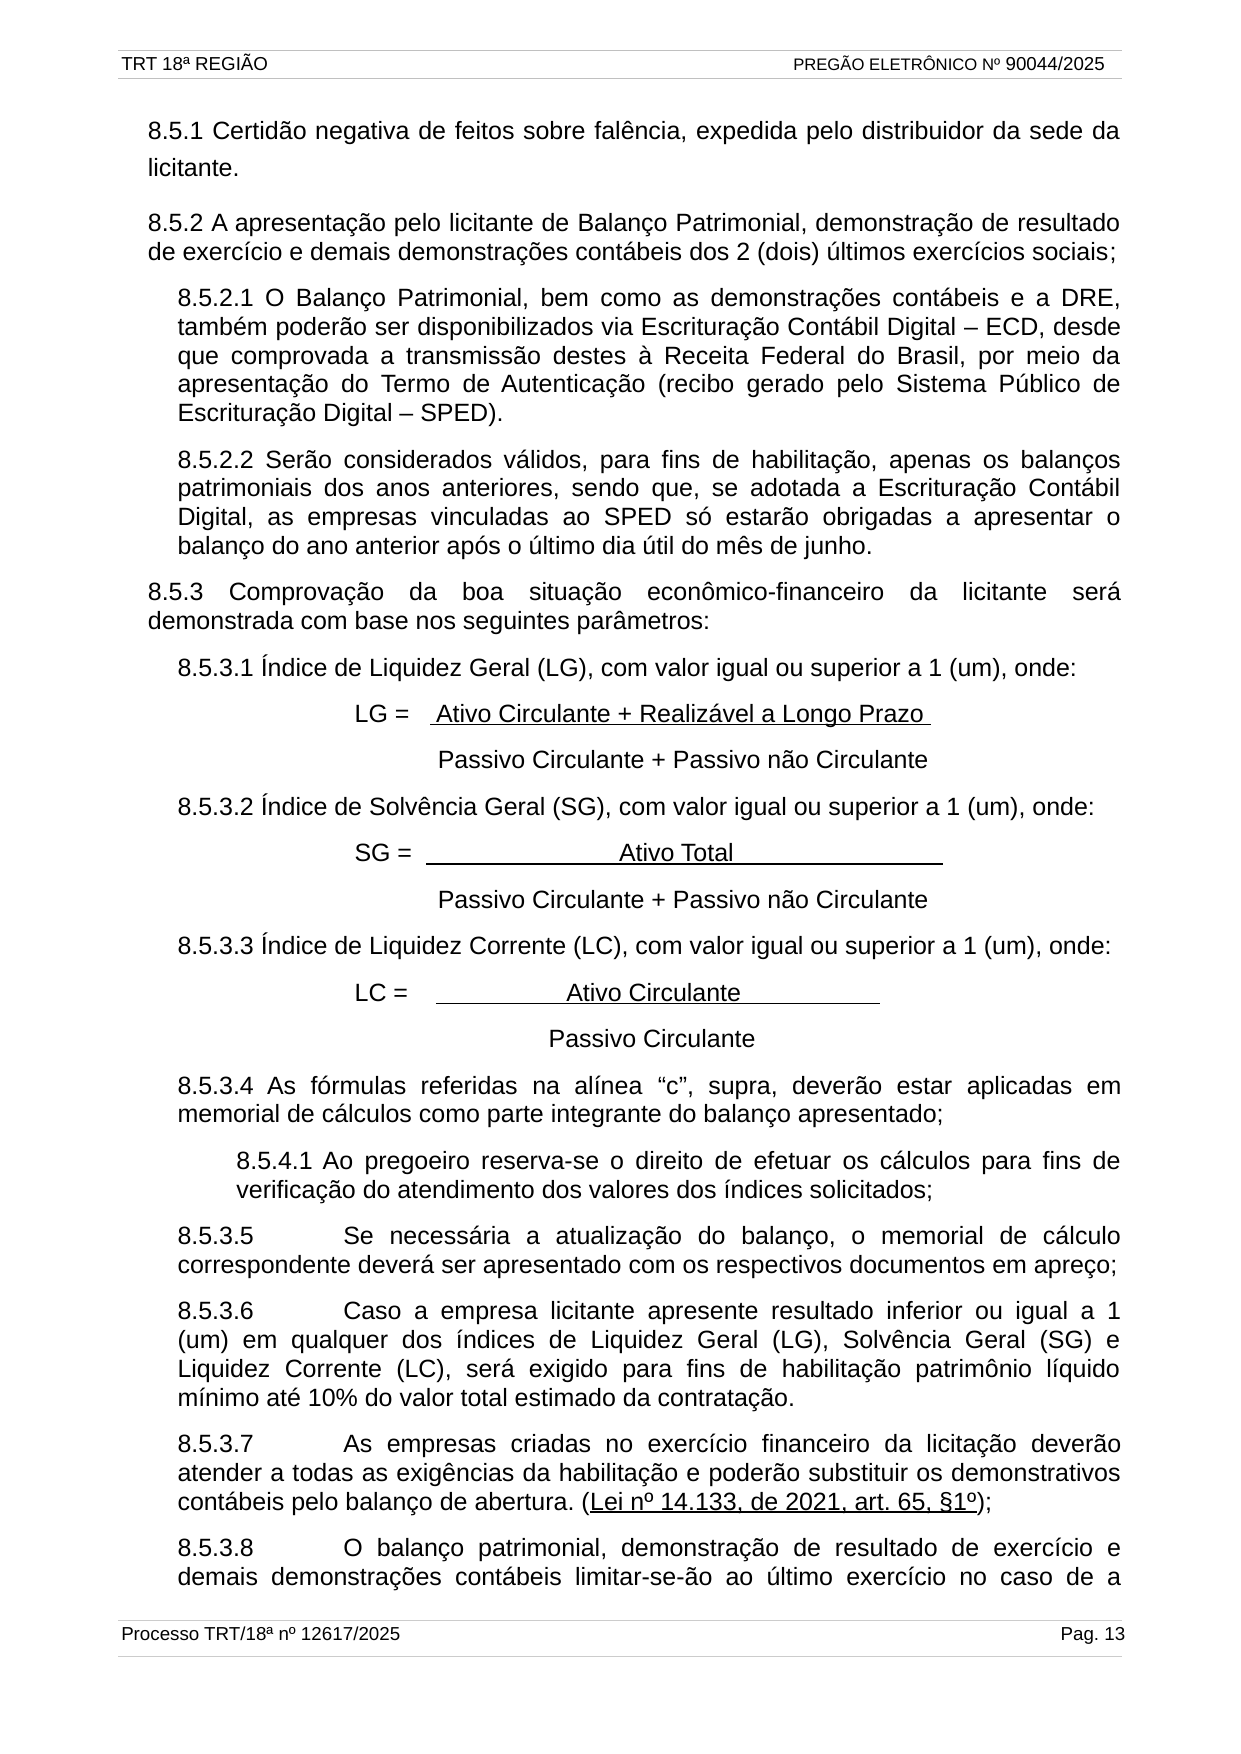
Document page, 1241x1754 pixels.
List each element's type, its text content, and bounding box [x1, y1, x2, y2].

text Passivo Circulante [354, 1024, 1122, 1053]
text 8.5.3.3 Índice de Liquidez Corrente (LC), com valor igual ou superior a 1 (um), onde: [177, 931, 1122, 960]
text 8.5.1 Certidão negativa de feitos sobre falência, expedida pelo distribuidor da sede da licitante. [148, 116, 1122, 182]
text 8.5.2.2 Serão considerados válidos, para fins de habilitação, apenas os balanços patrimoniais dos anos anteriores, sendo que, se adotada a Escrituração Contábil Digital, as empresas vinculadas ao SPED só estarão obrigadas a apresentar o balanço do ano anterior após o último dia útil do mês de junho. [177, 444, 1122, 559]
text 8.5.3.8 O balanço patrimonial, demonstração de resultado de exercício e demais demonstrações contábeis limitar-se-ão ao último exercício no caso de a [177, 1533, 1122, 1590]
text 8.5.3 Comprovação da boa situação econômico-financeiro da licitante será demonstrada com base nos seguintes parâmetros: [148, 577, 1122, 635]
text 8.5.3.4 As fórmulas referidas na alínea “c”, supra, deverão estar aplicadas em memorial de cálculos como parte integrante do balanço apresentado; [177, 1071, 1122, 1128]
text 8.5.4.1 Ao pregoeiro reserva-se o direito de efetuar os cálculos para fins de verificação do atendimento dos valores dos índices solicitados; [236, 1146, 1122, 1203]
text 8.5.3.2 Índice de Solvência Geral (SG), com valor igual ou superior a 1 (um), onde: [177, 792, 1122, 821]
text Passivo Circulante + Passivo não Circulante [354, 885, 1122, 913]
text 8.5.3.1 Índice de Liquidez Geral (LG), com valor igual ou superior a 1 (um), onde: [177, 652, 1122, 681]
text 8.5.2.1 O Balanço Patrimonial, bem como as demonstrações contábeis e a DRE, também poderão ser disponibilizados via Escrituração Contábil Digital – ECD, desde que comprovada a transmissão destes à Receita Federal do Brasil, por meio da apresentação do Termo de Autenticação (recibo gerado pelo Sistema Público de Escrituração Digital – SPED). [177, 283, 1122, 427]
text LG = Ativo Circulante + Realizável a Longo Prazo [354, 699, 1122, 728]
text Passivo Circulante + Passivo não Circulante [354, 745, 1122, 774]
text 8.5.3.6 Caso a empresa licitante apresente resultado inferior ou igual a 1 (um) em qualquer dos índices de Liquidez Geral (LG), Solvência Geral (SG) e Liquidez Corrente (LC), será exigido para fins de habilitação patrimônio líquido mínimo até 10% do valor total estimado da contratação. [177, 1296, 1122, 1411]
text 8.5.2 A apresentação pelo licitante de Balanço Patrimonial, demonstração de resultado de exercício e demais demonstrações contábeis dos 2 (dois) últimos exercícios sociais; [148, 208, 1122, 265]
text 8.5.3.7 As empresas criadas no exercício financeiro da licitação deverão atender a todas as exigências da habilitação e poderão substituir os demonstrativos contábeis pelo balanço de abertura. (Lei nº 14.133, de 2021, art. 65, §1º); [177, 1429, 1122, 1515]
text LC = Ativo Circulante [354, 978, 1122, 1006]
text 8.5.3.5 Se necessária a atualização do balanço, o memorial de cálculo correspondente deverá ser apresentado com os respectivos documentos em apreço; [177, 1221, 1122, 1278]
text SG = Ativo Total [354, 838, 1122, 867]
